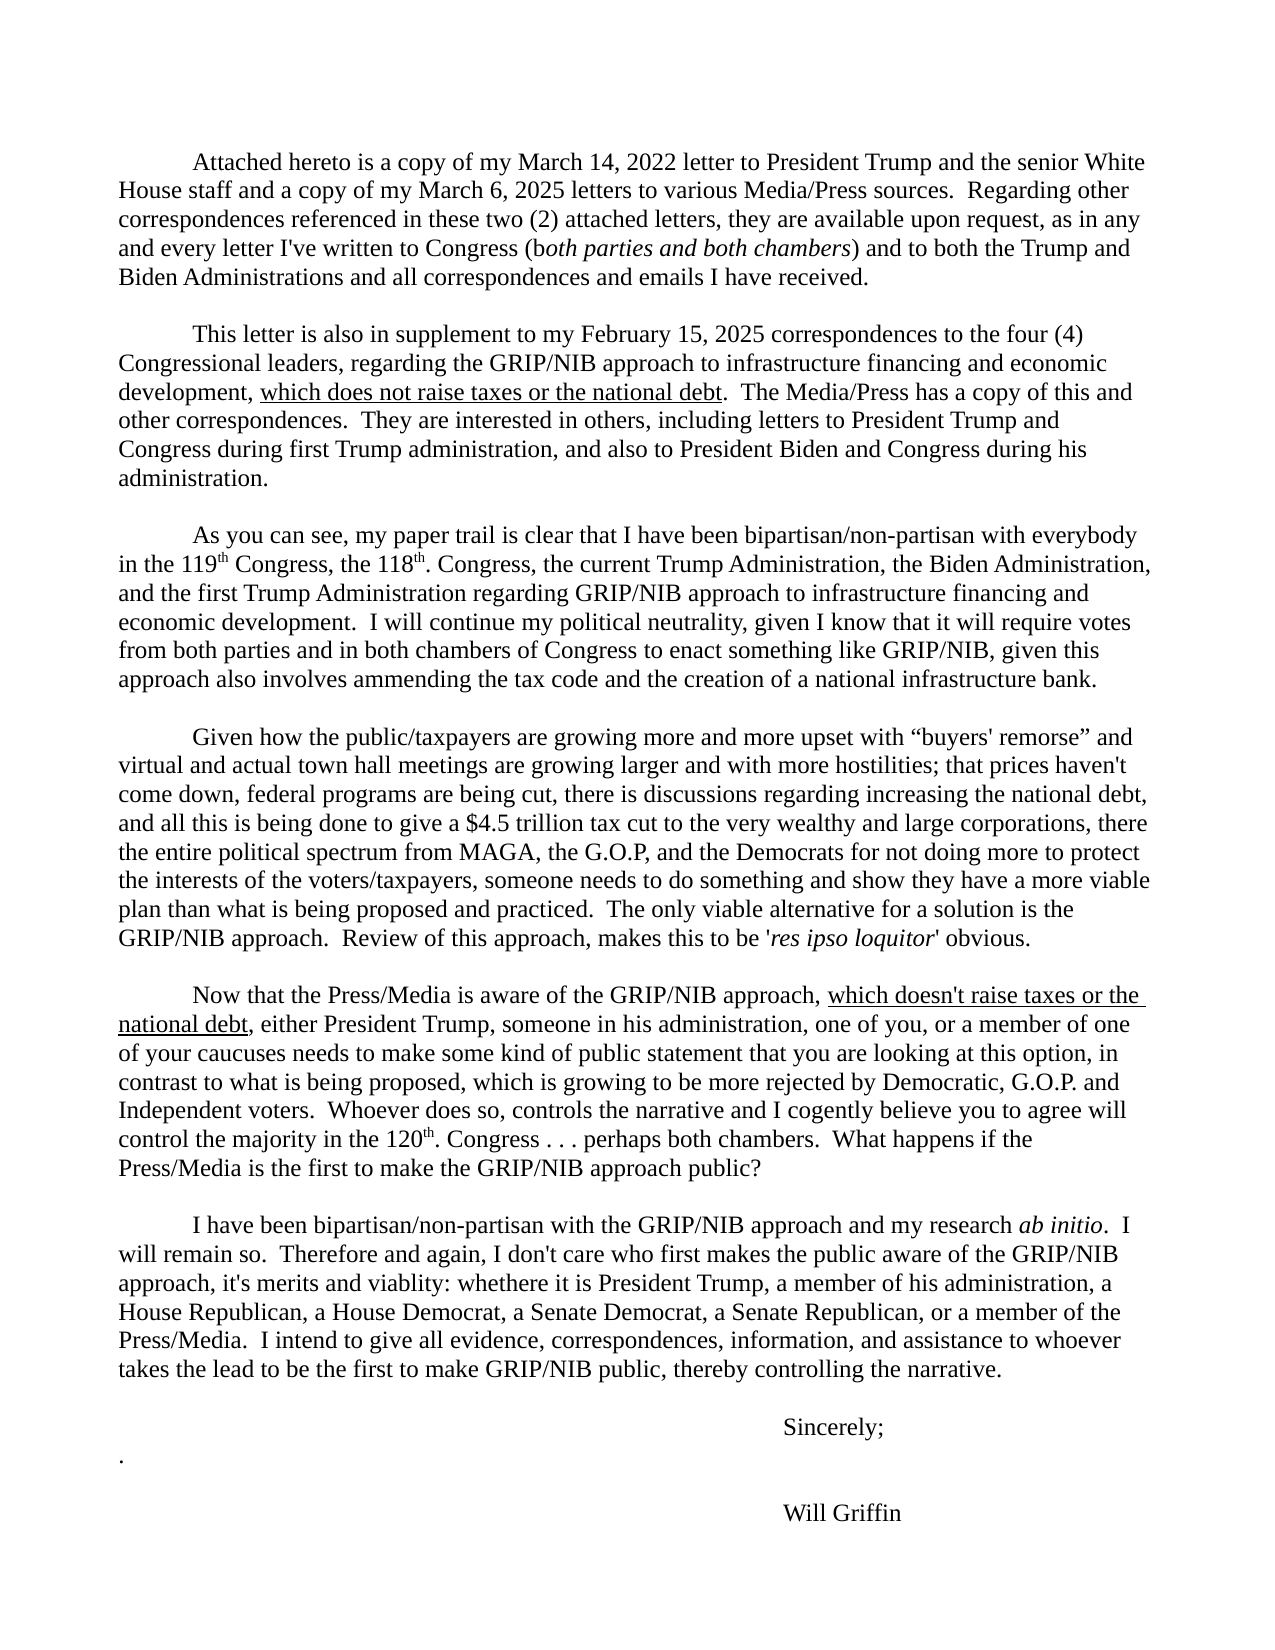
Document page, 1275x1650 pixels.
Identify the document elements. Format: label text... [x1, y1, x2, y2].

text . [118, 1441, 1157, 1469]
text This letter is also in supplement to my February 15, 2025 correspondences to the four (4) Congressional leaders, regarding the GRIP/NIB approach to infrastructure financing and economic development, which does not raise taxes or the national debt. The Media/Press has a copy of this and other correspondences. They are interested in others, including letters to President Trump and Congress during first Trump administration, and also to President Biden and Congress during his administration. [118, 319, 1157, 492]
text Will Griffin [118, 1498, 1157, 1527]
text As you can see, my paper trail is clear that I have been bipartisan/non-partisan with everybody in the 119th Congress, the 118th. Congress, the current Trump Administration, the Biden Administration, and the first Trump Administration regarding GRIP/NIB approach to infrastructure financing and economic development. I will continue my political neutrality, given I know that it will require votes from both parties and in both chambers of Congress to enact something like GRIP/NIB, given this approach also involves ammending the tax code and the creation of a national infrastructure bank. [118, 521, 1157, 693]
text Given how the public/taxpayers are growing more and more upset with “buyers' remorse” and virtual and actual town hall meetings are growing larger and with more hostilities; that prices haven't come down, federal programs are being cut, there is discussions regarding increasing the national debt, and all this is being done to give a $4.5 trillion tax cut to the very wealthy and large corporations, there the entire political spectrum from MAGA, the G.O.P, and the Democrats for not doing more to protect the interests of the voters/taxpayers, someone needs to do something and show they have a more viable plan than what is being proposed and practiced. The only viable alternative for a solution is the GRIP/NIB approach. Review of this approach, makes this to be 'res ipso loquitor' obvious. [118, 722, 1157, 952]
text Now that the Press/Media is aware of the GRIP/NIB approach, which doesn't raise taxes or the national debt, either President Trump, someone in his administration, one of you, or a member of one of your caucuses needs to make some kind of public statement that you are looking at this option, in contrast to what is being proposed, which is growing to be more rejected by Democratic, G.O.P. and Independent voters. Whoever does so, controls the narrative and I cogently believe you to agree will control the majority in the 120th. Congress . . . perhaps both chambers. What happens if the Press/Media is the first to make the GRIP/NIB approach public? [118, 981, 1157, 1182]
text Sincerely; [118, 1412, 1157, 1441]
text Attached hereto is a copy of my March 14, 2022 letter to President Trump and the senior White House staff and a copy of my March 6, 2025 letters to various Media/Press sources. Regarding other correspondences referenced in these two (2) attached letters, they are available upon request, as in any and every letter I've written to Congress (both parties and both chambers) and to both the Trump and Biden Administrations and all correspondences and emails I have received. [118, 147, 1157, 291]
text I have been bipartisan/non-partisan with the GRIP/NIB approach and my research ab initio. I will remain so. Therefore and again, I don't care who first makes the public aware of the GRIP/NIB approach, it's merits and viablity: whethere it is President Trump, a member of his administration, a House Republican, a House Democrat, a Senate Democrat, a Senate Republican, or a member of the Press/Media. I intend to give all evidence, correspondences, information, and assistance to whoever takes the lead to be the first to make GRIP/NIB public, thereby controlling the narrative. [118, 1211, 1157, 1383]
